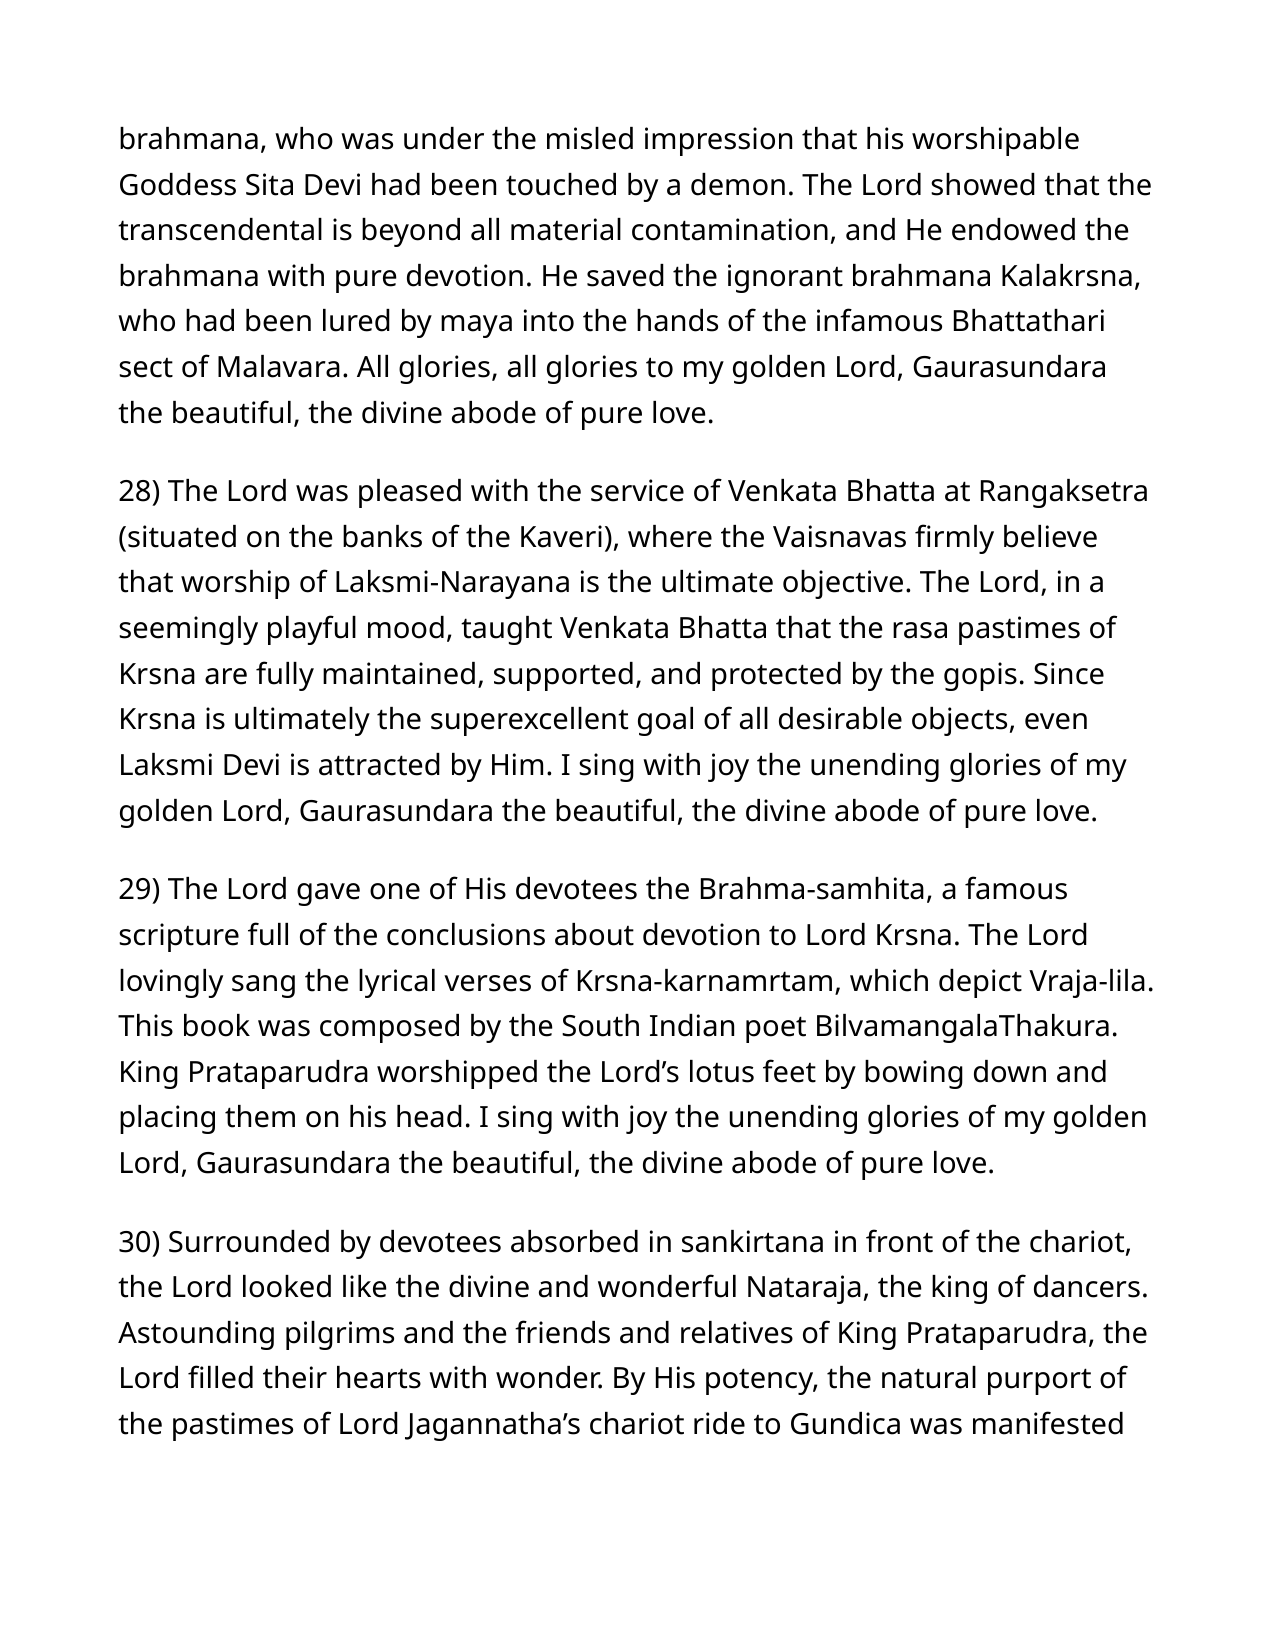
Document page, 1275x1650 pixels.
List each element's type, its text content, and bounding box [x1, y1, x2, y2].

text 30) Surrounded by devotees absorbed in sankirtana in front of the chariot, the Lord looked like the divine and wonderful Nataraja, the king of dancers. Astounding pilgrims and the friends and relatives of King Prataparudra, the Lord filled their hearts with wonder. By His potency, the natural purport of the pastimes of Lord Jagannatha’s chariot ride to Gundica was manifested [118, 1221, 1157, 1443]
text brahmana, who was under the misled impression that his worshipable Goddess Sita Devi had been touched by a demon. The Lord showed that the transcendental is beyond all material contamination, and He endowed the brahmana with pure devotion. He saved the ignorant brahmana Kalakrsna, who had been lured by maya into the hands of the infamous Bhattathari sect of Malavara. All glories, all glories to my golden Lord, Gaurasundara the beautiful, the divine abode of pure love. [118, 118, 1157, 432]
text 29) The Lord gave one of His devotees the Brahma-samhita, a famous scripture full of the conclusions about devotion to Lord Krsna. The Lord lovingly sang the lyrical verses of Krsna-karnamrtam, which depict Vraja-lila. This book was composed by the South Indian poet BilvamangalaThakura. King Prataparudra worshipped the Lord’s lotus feet by bowing down and placing them on his head. I sing with joy the unending glories of my golden Lord, Gaurasundara the beautiful, the divine abode of pure love. [118, 868, 1157, 1182]
text 28) The Lord was pleased with the service of Venkata Bhatta at Rangaksetra (situated on the banks of the Kaveri), where the Vaisnavas firmly believe that worship of Laksmi-Narayana is the ultimate objective. The Lord, in a seemingly playful mood, taught Venkata Bhatta that the rasa pastimes of Krsna are fully maintained, supported, and protected by the gopis. Since Krsna is ultimately the superexcellent goal of all desirable objects, even Laksmi Devi is attracted by Him. I sing with joy the unending glories of my golden Lord, Gaurasundara the beautiful, the divine abode of pure love. [118, 471, 1157, 829]
